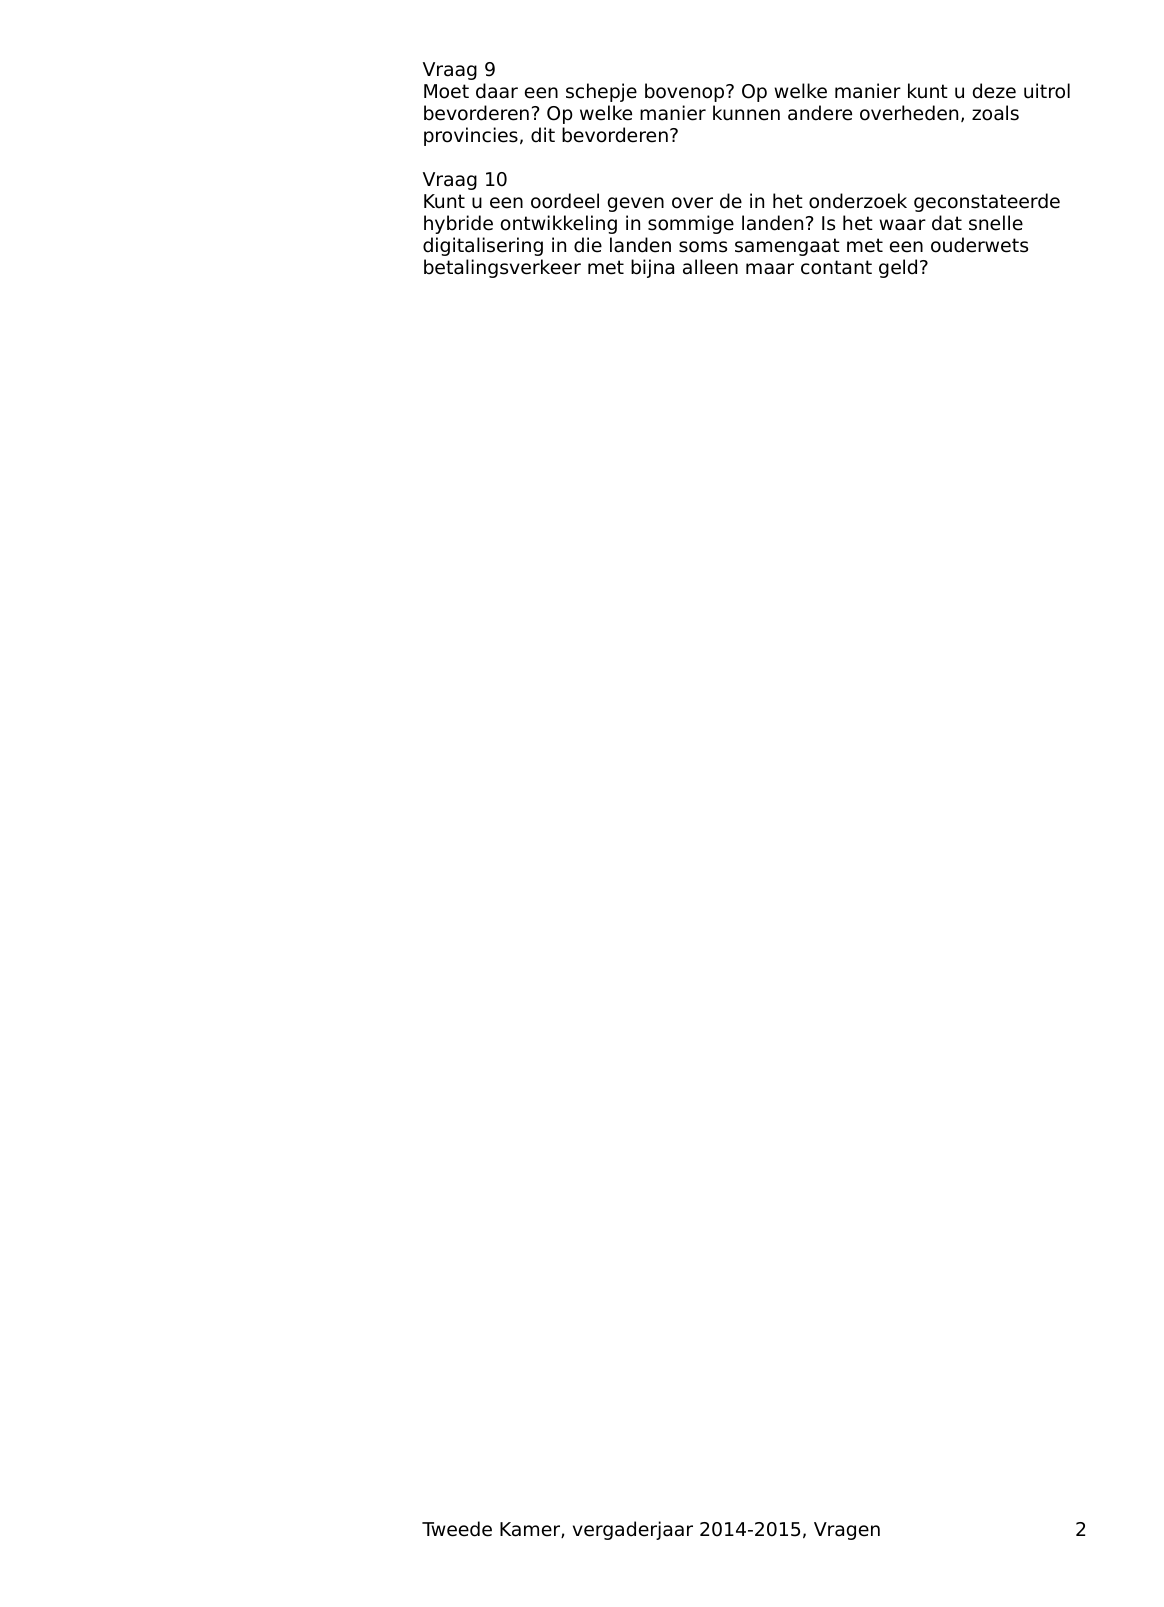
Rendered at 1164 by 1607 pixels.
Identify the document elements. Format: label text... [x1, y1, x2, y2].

text Vraag 9 [422, 59, 1087, 81]
text Kunt u een oordeel geven over de in het onderzoek geconstateerde hybride ontwikkeling in sommige landen? Is het waar dat snelle digitalisering in die landen soms samengaat met een ouderwets betalingsverkeer met bijna alleen maar contant geld? [422, 191, 1087, 279]
text Vraag 10 [422, 169, 1087, 191]
text Moet daar een schepje bovenop? Op welke manier kunt u deze uitrol bevorderen? Op welke manier kunnen andere overheden, zoals provincies, dit bevorderen? [422, 81, 1087, 147]
